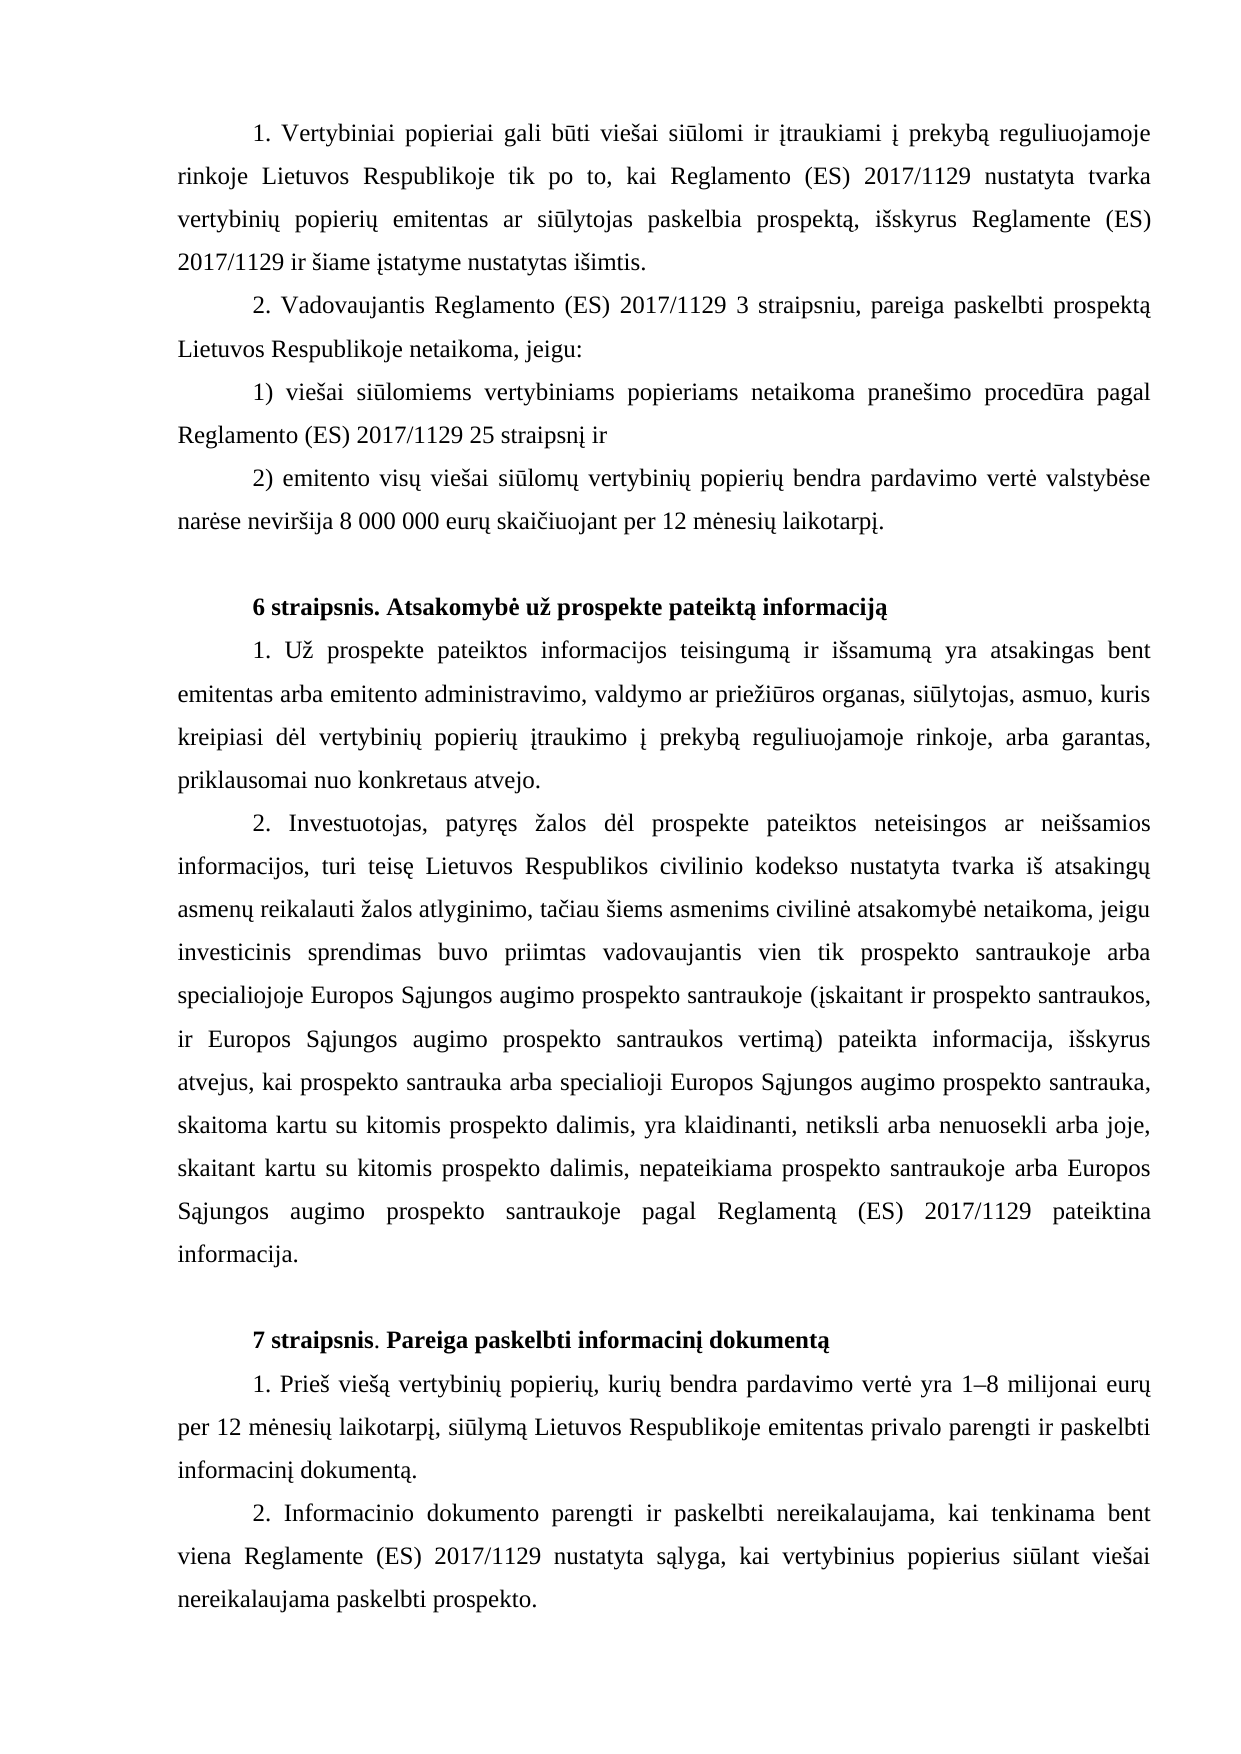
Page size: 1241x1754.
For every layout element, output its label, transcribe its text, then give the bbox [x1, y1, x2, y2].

text 6 straipsnis. Atsakomybė už prospekte pateiktą informaciją [177, 592, 1152, 621]
text 1) viešai siūlomiems vertybiniams popieriams netaikoma pranešimo procedūra pagal Reglamento (ES) 2017/1129 25 straipsnį ir [177, 377, 1152, 449]
text 1. Vertybiniai popieriai gali būti viešai siūlomi ir įtraukiami į prekybą reguliuojamoje rinkoje Lietuvos Respublikoje tik po to, kai Reglamento (ES) 2017/1129 nustatyta tvarka vertybinių popierių emitentas ar siūlytojas paskelbia prospektą, išskyrus Reglamente (ES) 2017/1129 ir šiame įstatyme nustatytas išimtis. [177, 118, 1152, 276]
text 2) emitento visų viešai siūlomų vertybinių popierių bendra pardavimo vertė valstybėse narėse neviršija 8 000 000 eurų skaičiuojant per 12 mėnesių laikotarpį. [177, 463, 1152, 535]
text 1. Prieš viešą vertybinių popierių, kurių bendra pardavimo vertė yra 1–8 milijonai eurų per 12 mėnesių laikotarpį, siūlymą Lietuvos Respublikoje emitentas privalo parengti ir paskelbti informacinį dokumentą. [177, 1369, 1152, 1484]
text 2. Informacinio dokumento parengti ir paskelbti nereikalaujama, kai tenkinama bent viena Reglamente (ES) 2017/1129 nustatyta sąlyga, kai vertybinius popierius siūlant viešai nereikalaujama paskelbti prospekto. [177, 1498, 1152, 1613]
text 2. Investuotojas, patyręs žalos dėl prospekte pateiktos neteisingos ar neišsamios informacijos, turi teisę Lietuvos Respublikos civilinio kodekso nustatyta tvarka iš atsakingų asmenų reikalauti žalos atlyginimo, tačiau šiems asmenims civilinė atsakomybė netaikoma, jeigu investicinis sprendimas buvo priimtas vadovaujantis vien tik prospekto santraukoje arba specialiojoje Europos Sąjungos augimo prospekto santraukoje (įskaitant ir prospekto santraukos, ir Europos Sąjungos augimo prospekto santraukos vertimą) pateikta informacija, išskyrus atvejus, kai prospekto santrauka arba specialioji Europos Sąjungos augimo prospekto santrauka, skaitoma kartu su kitomis prospekto dalimis, yra klaidinanti, netiksli arba nenuosekli arba joje, skaitant kartu su kitomis prospekto dalimis, nepateikiama prospekto santraukoje arba Europos Sąjungos augimo prospekto santraukoje pagal Reglamentą (ES) 2017/1129 pateiktina informacija. [177, 808, 1152, 1268]
text 2. Vadovaujantis Reglamento (ES) 2017/1129 3 straipsniu, pareiga paskelbti prospektą Lietuvos Respublikoje netaikoma, jeigu: [177, 291, 1152, 362]
text 1. Už prospekte pateiktos informacijos teisingumą ir išsamumą yra atsakingas bent emitentas arba emitento administravimo, valdymo ar priežiūros organas, siūlytojas, asmuo, kuris kreipiasi dėl vertybinių popierių įtraukimo į prekybą reguliuojamoje rinkoje, arba garantas, priklausomai nuo konkretaus atvejo. [177, 636, 1152, 794]
text 7 straipsnis. Pareiga paskelbti informacinį dokumentą [177, 1326, 1152, 1354]
